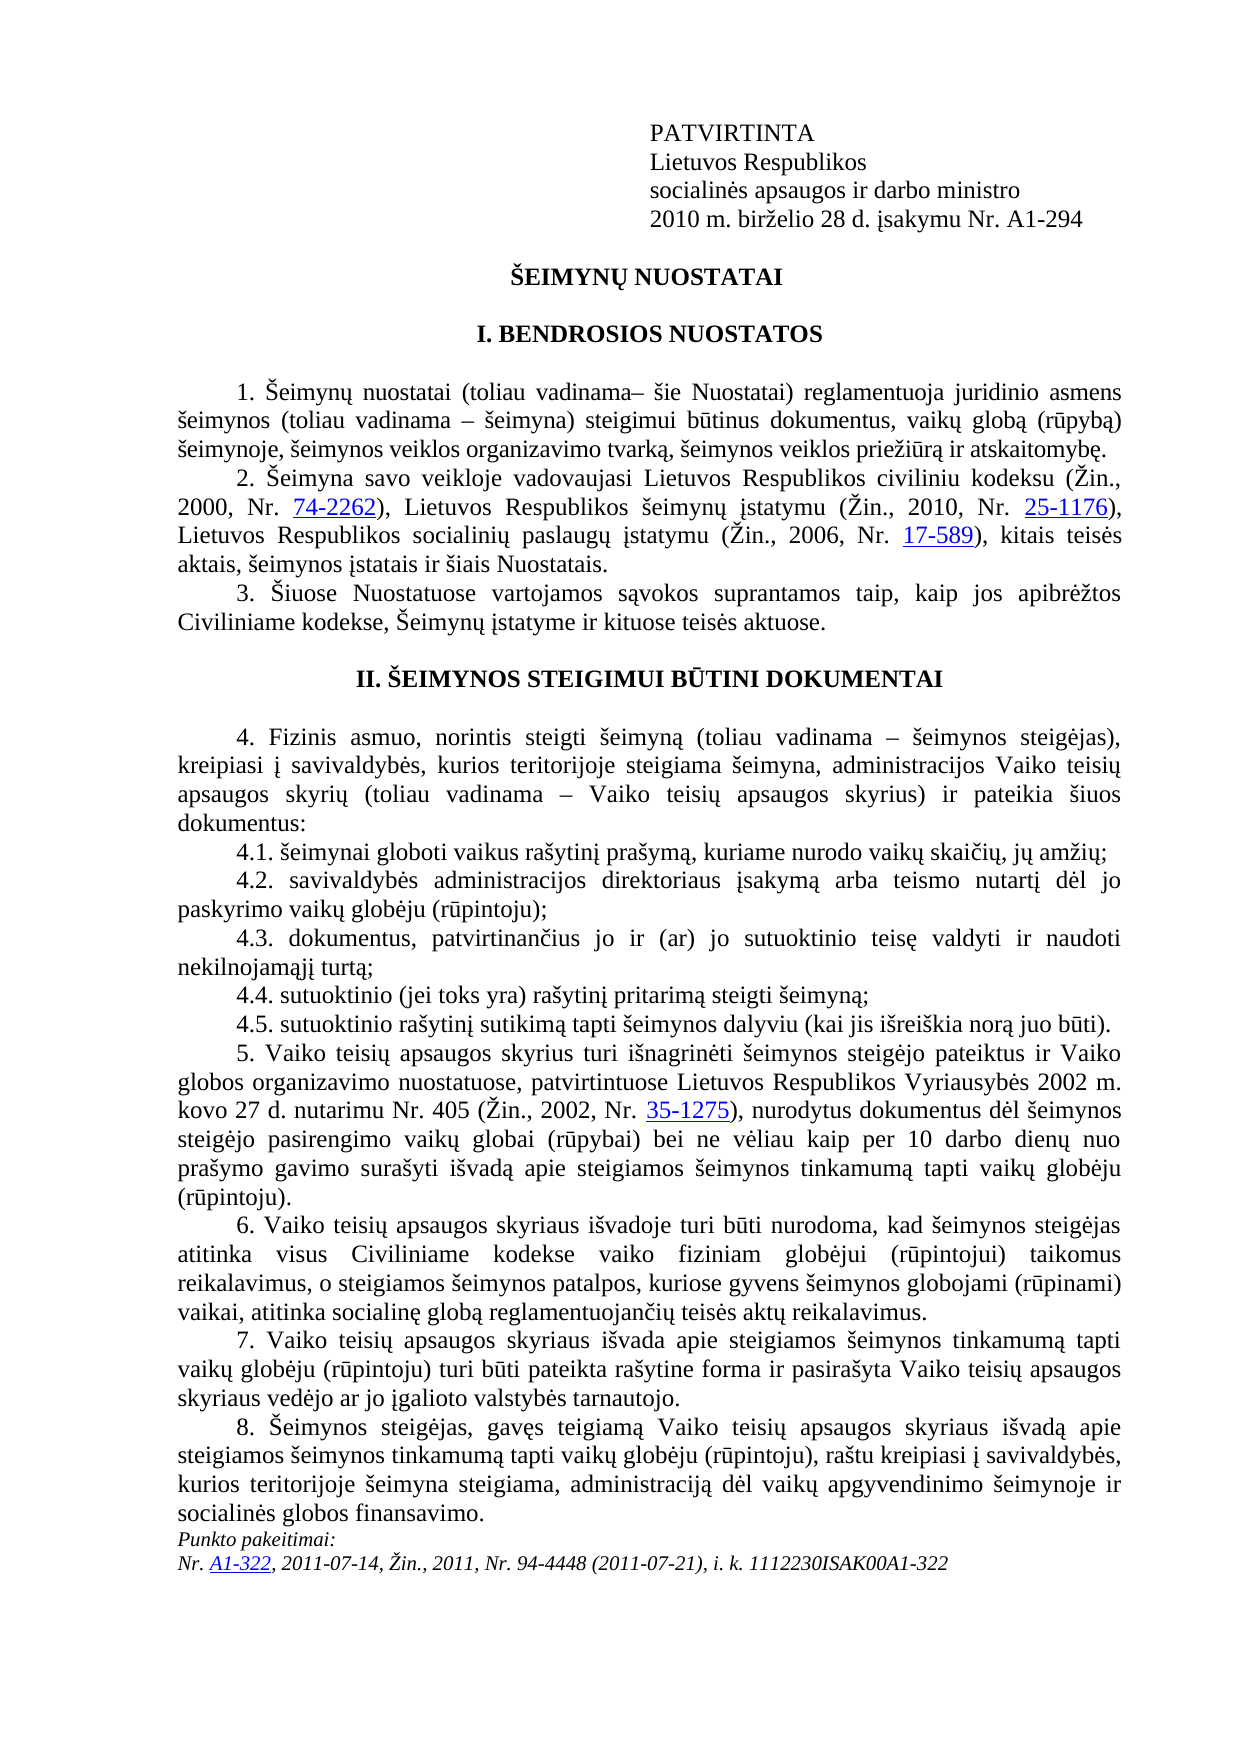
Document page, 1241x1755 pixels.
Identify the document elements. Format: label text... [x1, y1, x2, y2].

text 4. Fizinis asmuo, norintis steigti šeimyną (toliau vadinama – šeimynos steigėjas), kreipiasi į savivaldybės, kurios teritorijoje steigiama šeimyna, administracijos Vaiko teisių apsaugos skyrių (toliau vadinama – Vaiko teisių apsaugos skyrius) ir pateikia šiuos dokumentus: [177, 722, 1122, 837]
text Lietuvos Respublikos [649, 147, 1122, 176]
text 4.2. savivaldybės administracijos direktoriaus įsakymą arba teismo nutartį dėl jo paskyrimo vaikų globėju (rūpintoju); [177, 866, 1122, 923]
text 4.5. sutuoktinio rašytinį sutikimą tapti šeimynos dalyviu (kai jis išreiškia norą juo būti). [177, 1009, 1122, 1038]
text I. BENDROSIOS NUOSTATOS [177, 319, 1122, 348]
text 4.3. dokumentus, patvirtinančius jo ir (ar) jo sutuoktinio teisę valdyti ir naudoti nekilnojamąjį turtą; [177, 923, 1122, 981]
text socialinės apsaugos ir darbo ministro [649, 176, 1122, 204]
text 2010 m. birželio 28 d. įsakymu Nr. A1-294 [649, 204, 1122, 233]
text 6. Vaiko teisių apsaugos skyriaus išvadoje turi būti nurodoma, kad šeimynos steigėjas atitinka visus Civiliniame kodekse vaiko fiziniam globėjui (rūpintojui) taikomus reikalavimus, o steigiamos šeimynos patalpos, kuriose gyvens šeimynos globojami (rūpinami) vaikai, atitinka socialinę globą reglamentuojančių teisės aktų reikalavimus. [177, 1211, 1122, 1326]
text 7. Vaiko teisių apsaugos skyriaus išvada apie steigiamos šeimynos tinkamumą tapti vaikų globėju (rūpintoju) turi būti pateikta rašytine forma ir pasirašyta Vaiko teisių apsaugos skyriaus vedėjo ar jo įgalioto valstybės tarnautojo. [177, 1326, 1122, 1412]
text Punkto pakeitimai: [177, 1527, 1122, 1551]
text ŠEIMYNŲ NUOSTATAI [177, 262, 1122, 291]
text 5. Vaiko teisių apsaugos skyrius turi išnagrinėti šeimynos steigėjo pateiktus ir Vaiko globos organizavimo nuostatuose, patvirtintuose Lietuvos Respublikos Vyriausybės 2002 m. kovo 27 d. nutarimu Nr. 405 (Žin., 2002, Nr. 35-1275), nurodytus dokumentus dėl šeimynos steigėjo pasirengimo vaikų globai (rūpybai) bei ne vėliau kaip per 10 darbo dienų nuo prašymo gavimo surašyti išvadą apie steigiamos šeimynos tinkamumą tapti vaikų globėju (rūpintoju). [177, 1038, 1122, 1211]
text 4.1. šeimynai globoti vaikus rašytinį prašymą, kuriame nurodo vaikų skaičių, jų amžių; [177, 837, 1122, 866]
text 2. Šeimyna savo veikloje vadovaujasi Lietuvos Respublikos civiliniu kodeksu (Žin., 2000, Nr. 74-2262), Lietuvos Respublikos šeimynų įstatymu (Žin., 2010, Nr. 25-1176), Lietuvos Respublikos socialinių paslaugų įstatymu (Žin., 2006, Nr. 17-589), kitais teisės aktais, šeimynos įstatais ir šiais Nuostatais. [177, 463, 1122, 578]
text 3. Šiuose Nuostatuose vartojamos sąvokos suprantamos taip, kaip jos apibrėžtos Civiliniame kodekse, Šeimynų įstatyme ir kituose teisės aktuose. [177, 578, 1122, 636]
text 8. Šeimynos steigėjas, gavęs teigiamą Vaiko teisių apsaugos skyriaus išvadą apie steigiamos šeimynos tinkamumą tapti vaikų globėju (rūpintoju), raštu kreipiasi į savivaldybės, kurios teritorijoje šeimyna steigiama, administraciją dėl vaikų apgyvendinimo šeimynoje ir socialinės globos finansavimo. [177, 1412, 1122, 1527]
text Nr. A1-322, 2011-07-14, Žin., 2011, Nr. 94-4448 (2011-07-21), i. k. 1112230ISAK00A1-322 [177, 1551, 1122, 1575]
text 1. Šeimynų nuostatai (toliau vadinama– šie Nuostatai) reglamentuoja juridinio asmens šeimynos (toliau vadinama – šeimyna) steigimui būtinus dokumentus, vaikų globą (rūpybą) šeimynoje, šeimynos veiklos organizavimo tvarką, šeimynos veiklos priežiūrą ir atskaitomybę. [177, 377, 1122, 463]
text 4.4. sutuoktinio (jei toks yra) rašytinį pritarimą steigti šeimyną; [177, 981, 1122, 1009]
text PATVIRTINTA [649, 118, 1122, 147]
text II. ŠEIMYNOS STEIGIMUI BŪTINI DOKUMENTAI [177, 664, 1122, 693]
